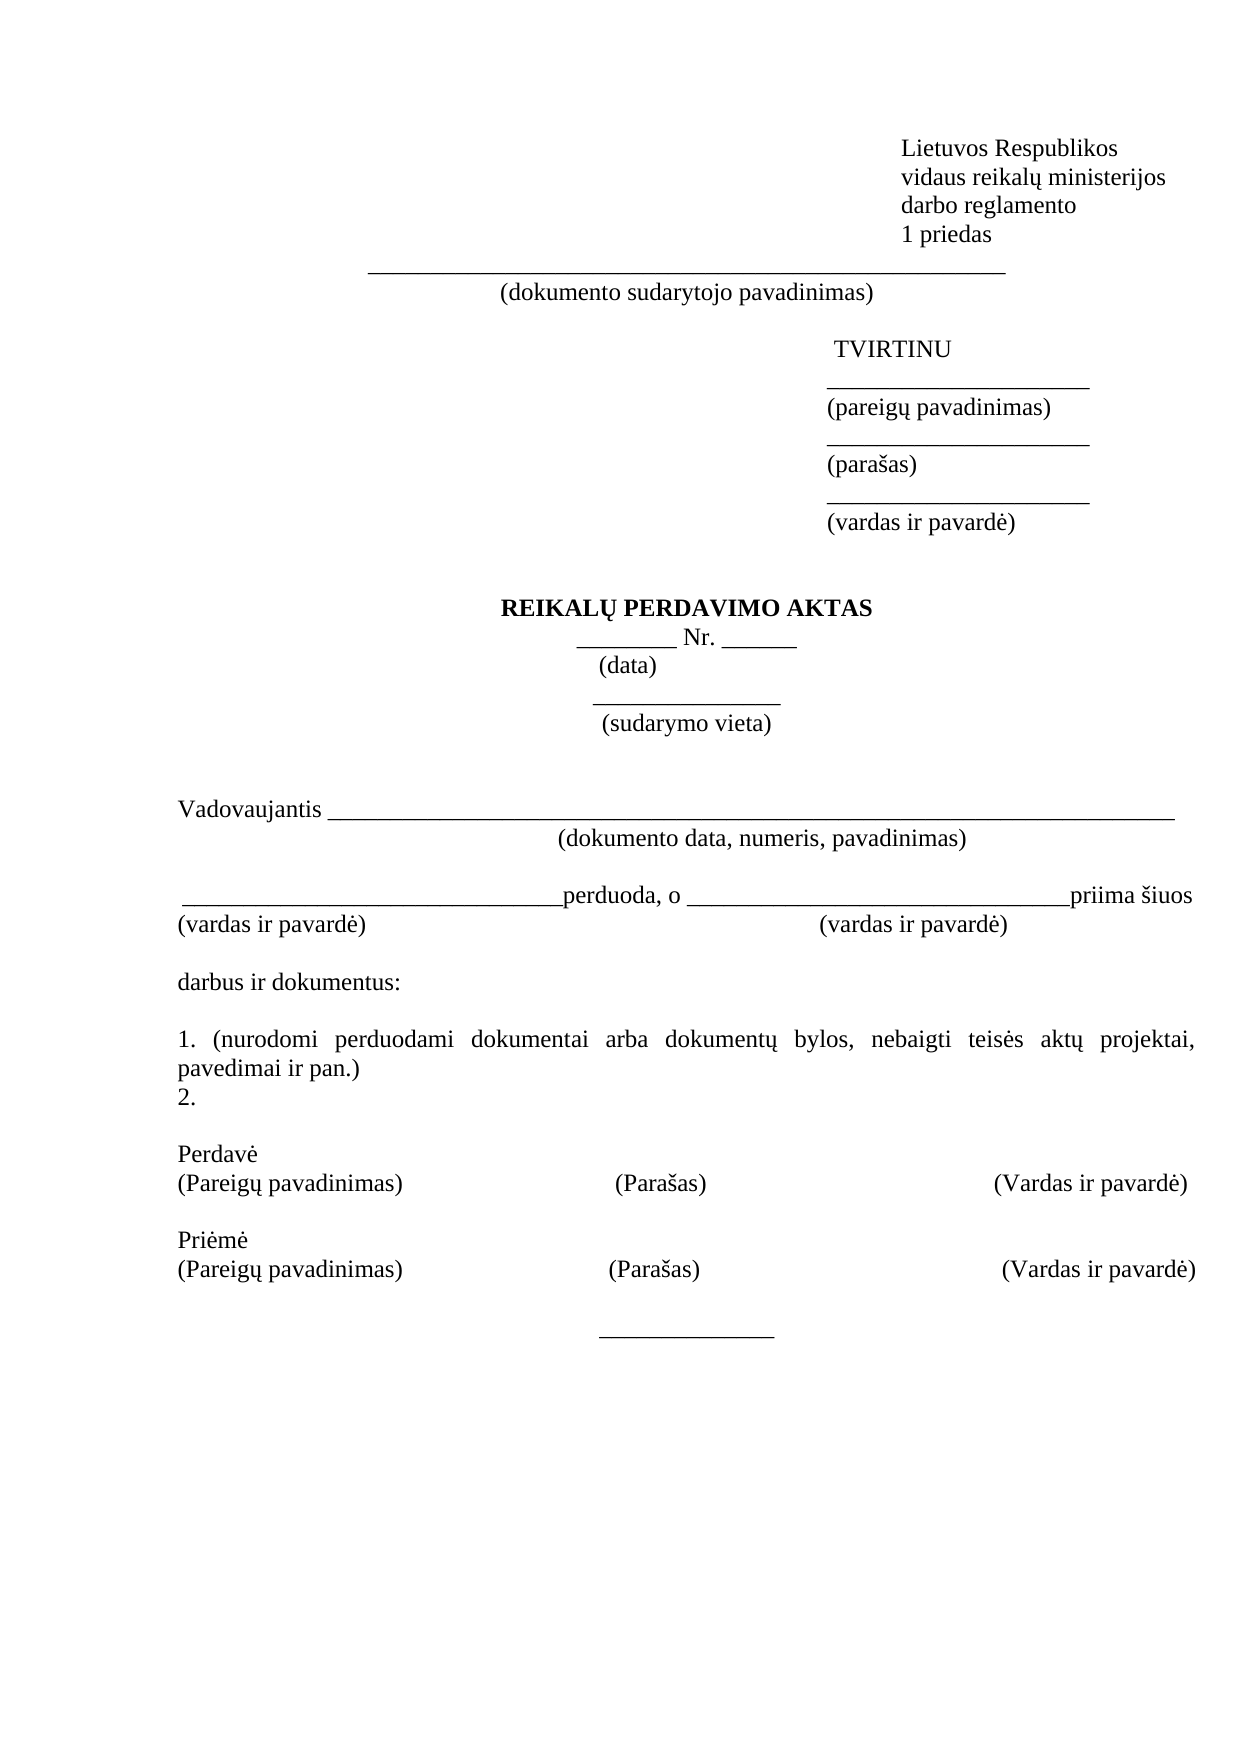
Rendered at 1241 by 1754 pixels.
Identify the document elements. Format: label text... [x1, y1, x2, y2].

text (pareigų pavadinimas) [827, 392, 1194, 420]
text (parašas) [827, 449, 1194, 478]
text TVIRTINU [582, 334, 1194, 363]
text 2. [177, 1082, 1196, 1110]
text (Pareigų pavadinimas) (Parašas) (Vardas ir pavardė) [177, 1168, 1196, 1197]
text 1. (nurodomi perduodami dokumentai arba dokumentų bylos, nebaigti teisės aktų projektai, pavedimai ir pan.) [177, 1024, 1196, 1082]
text ______________ [177, 1312, 1196, 1340]
text (dokumento data, numeris, pavadinimas) [177, 823, 1196, 852]
text _______________ [177, 679, 1196, 708]
text REIKALŲ PERDAVIMO AKTAS [177, 593, 1196, 622]
text perduoda, o priima šiuos [177, 880, 1196, 909]
text Priėmė [177, 1225, 1196, 1254]
text 1 priedas [177, 219, 1194, 248]
text (vardas ir pavardė) [827, 507, 1194, 535]
text darbo reglamento [177, 190, 1194, 219]
text ________ Nr. ______ [177, 622, 1196, 650]
text (data) [59, 650, 1196, 679]
text _____________________ [827, 363, 1194, 392]
text (Pareigų pavadinimas) (Parašas) (Vardas ir pavardė) [177, 1254, 1196, 1283]
text Vadovaujantis [177, 794, 1196, 823]
text _____________________ [827, 420, 1194, 449]
text Lietuvos Respublikos [177, 133, 1194, 162]
text (vardas ir pavardė) (vardas ir pavardė) [177, 909, 1196, 938]
text _____________________ [827, 478, 1194, 507]
text (dokumento sudarytojo pavadinimas) [177, 277, 1196, 305]
text Perdavė [177, 1139, 1196, 1168]
text vidaus reikalų ministerijos [177, 162, 1194, 190]
text darbus ir dokumentus: [177, 967, 1196, 995]
text (sudarymo vieta) [177, 708, 1196, 737]
text ___________________________________________________ [177, 248, 1196, 277]
